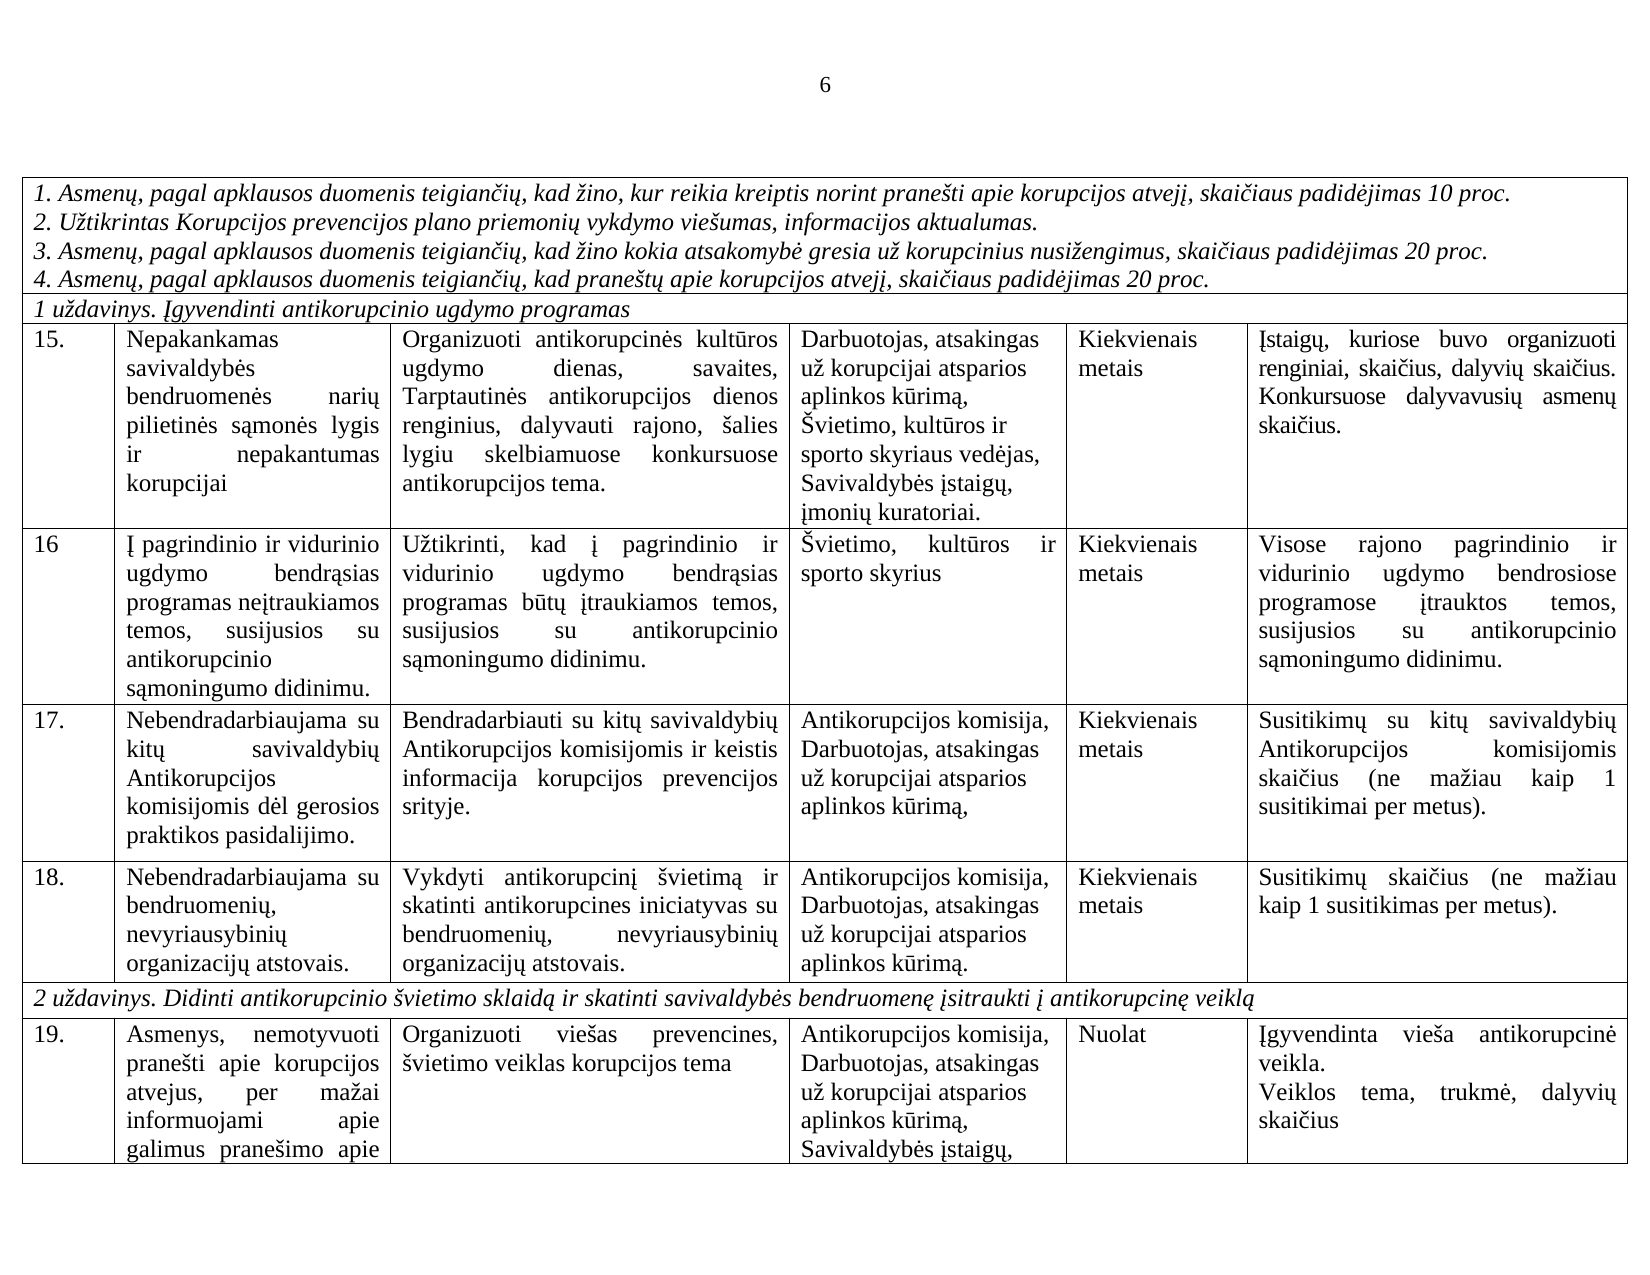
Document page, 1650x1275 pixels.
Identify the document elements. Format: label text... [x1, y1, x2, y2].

table_cell Į pagrindinio ir vidurinio ugdymo bendrąsias programas neįtraukiamos temos, susijusios su antikorupcinio sąmoningumo didinimu. [115, 529, 390, 704]
table_cell Kiekvienais metais [1067, 324, 1247, 528]
table_cell Nebendradarbiaujama su bendruomenių, nevyriausybinių organizacijų atstovais. [115, 862, 390, 982]
table_cell Antikorupcijos komisija, Darbuotojas, atsakingas už korupcijai atsparios aplinkos kūrimą, Savivaldybės įstaigų, [790, 1019, 1066, 1163]
table_cell 1. Asmenų, pagal apklausos duomenis teigiančių, kad žino, kur reikia kreiptis norint pranešti apie korupcijos atvejį, skaičiaus padidėjimas 10 proc. 2. Užtikrintas Korupcijos prevencijos plano priemonių vykdymo viešumas, informacijos aktualumas. 3. Asmenų, pagal apklausos duomenis teigiančių, kad žino kokia atsakomybė gresia už korupcinius nusižengimus, skaičiaus padidėjimas 20 proc. 4. Asmenų, pagal apklausos duomenis teigiančių, kad praneštų apie korupcijos atvejį, skaičiaus padidėjimas 20 proc. [23, 178, 1627, 293]
table_cell Visose rajono pagrindinio ir vidurinio ugdymo bendrosiose programose įtrauktos temos, susijusios su antikorupcinio sąmoningumo didinimu. [1248, 529, 1627, 704]
table_cell Nuolat [1067, 1019, 1247, 1163]
table_cell Asmenys, nemotyvuoti pranešti apie korupcijos atvejus, per mažai informuojami apie galimus pranešimo apie [115, 1019, 390, 1163]
table_cell Užtikrinti, kad į pagrindinio ir vidurinio ugdymo bendrąsias programas būtų įtraukiamos temos, susijusios su antikorupcinio sąmoningumo didinimu. [391, 529, 789, 704]
table_cell Įstaigų, kuriose buvo organizuoti renginiai, skaičius, dalyvių skaičius. Konkursuose dalyvavusių asmenų skaičius. [1248, 324, 1627, 528]
table_cell 19. [23, 1019, 114, 1163]
table_cell Švietimo, kultūros ir sporto skyrius [790, 529, 1066, 704]
table_cell 17. [23, 705, 114, 861]
table_cell Susitikimų su kitų savivaldybių Antikorupcijos komisijomis skaičius (ne mažiau kaip 1 susitikimai per metus). [1248, 705, 1627, 861]
table_cell Kiekvienais metais [1067, 862, 1247, 982]
table_cell Bendradarbiauti su kitų savivaldybių Antikorupcijos komisijomis ir keistis informacija korupcijos prevencijos srityje. [391, 705, 789, 861]
table_cell Susitikimų skaičius (ne mažiau kaip 1 susitikimas per metus). [1248, 862, 1627, 982]
table_cell Organizuoti viešas prevencines, švietimo veiklas korupcijos tema [391, 1019, 789, 1163]
table_cell 16 [23, 529, 114, 704]
table_cell Antikorupcijos komisija, Darbuotojas, atsakingas už korupcijai atsparios aplinkos kūrimą. [790, 862, 1066, 982]
table_cell 15. [23, 324, 114, 528]
table_cell 18. [23, 862, 114, 982]
table_cell Nebendradarbiaujama su kitų savivaldybių Antikorupcijos komisijomis dėl gerosios praktikos pasidalijimo. [115, 705, 390, 861]
table_cell Darbuotojas, atsakingas už korupcijai atsparios aplinkos kūrimą, Švietimo, kultūros ir sporto skyriaus vedėjas, Savivaldybės įstaigų, įmonių kuratoriai. [790, 324, 1066, 528]
table_cell Nepakankamas savivaldybės bendruomenės narių pilietinės sąmonės lygis ir nepakantumas korupcijai [115, 324, 390, 528]
table_cell Organizuoti antikorupcinės kultūros ugdymo dienas, savaites, Tarptautinės antikorupcijos dienos renginius, dalyvauti rajono, šalies lygiu skelbiamuose konkursuose antikorupcijos tema. [391, 324, 789, 528]
table_cell Įgyvendinta vieša antikorupcinė veikla. Veiklos tema, trukmė, dalyvių skaičius [1248, 1019, 1627, 1163]
table_cell Antikorupcijos komisija, Darbuotojas, atsakingas už korupcijai atsparios aplinkos kūrimą, [790, 705, 1066, 861]
table_cell Kiekvienais metais [1067, 705, 1247, 861]
table_cell Kiekvienais metais [1067, 529, 1247, 704]
table_cell 2 uždavinys. Didinti antikorupcinio švietimo sklaidą ir skatinti savivaldybės bendruomenę įsitraukti į antikorupcinę veiklą [23, 983, 1627, 1018]
table_cell Vykdyti antikorupcinį švietimą ir skatinti antikorupcines iniciatyvas su bendruomenių, nevyriausybinių organizacijų atstovais. [391, 862, 789, 982]
table_cell 1 uždavinys. Įgyvendinti antikorupcinio ugdymo programas [23, 294, 1627, 323]
